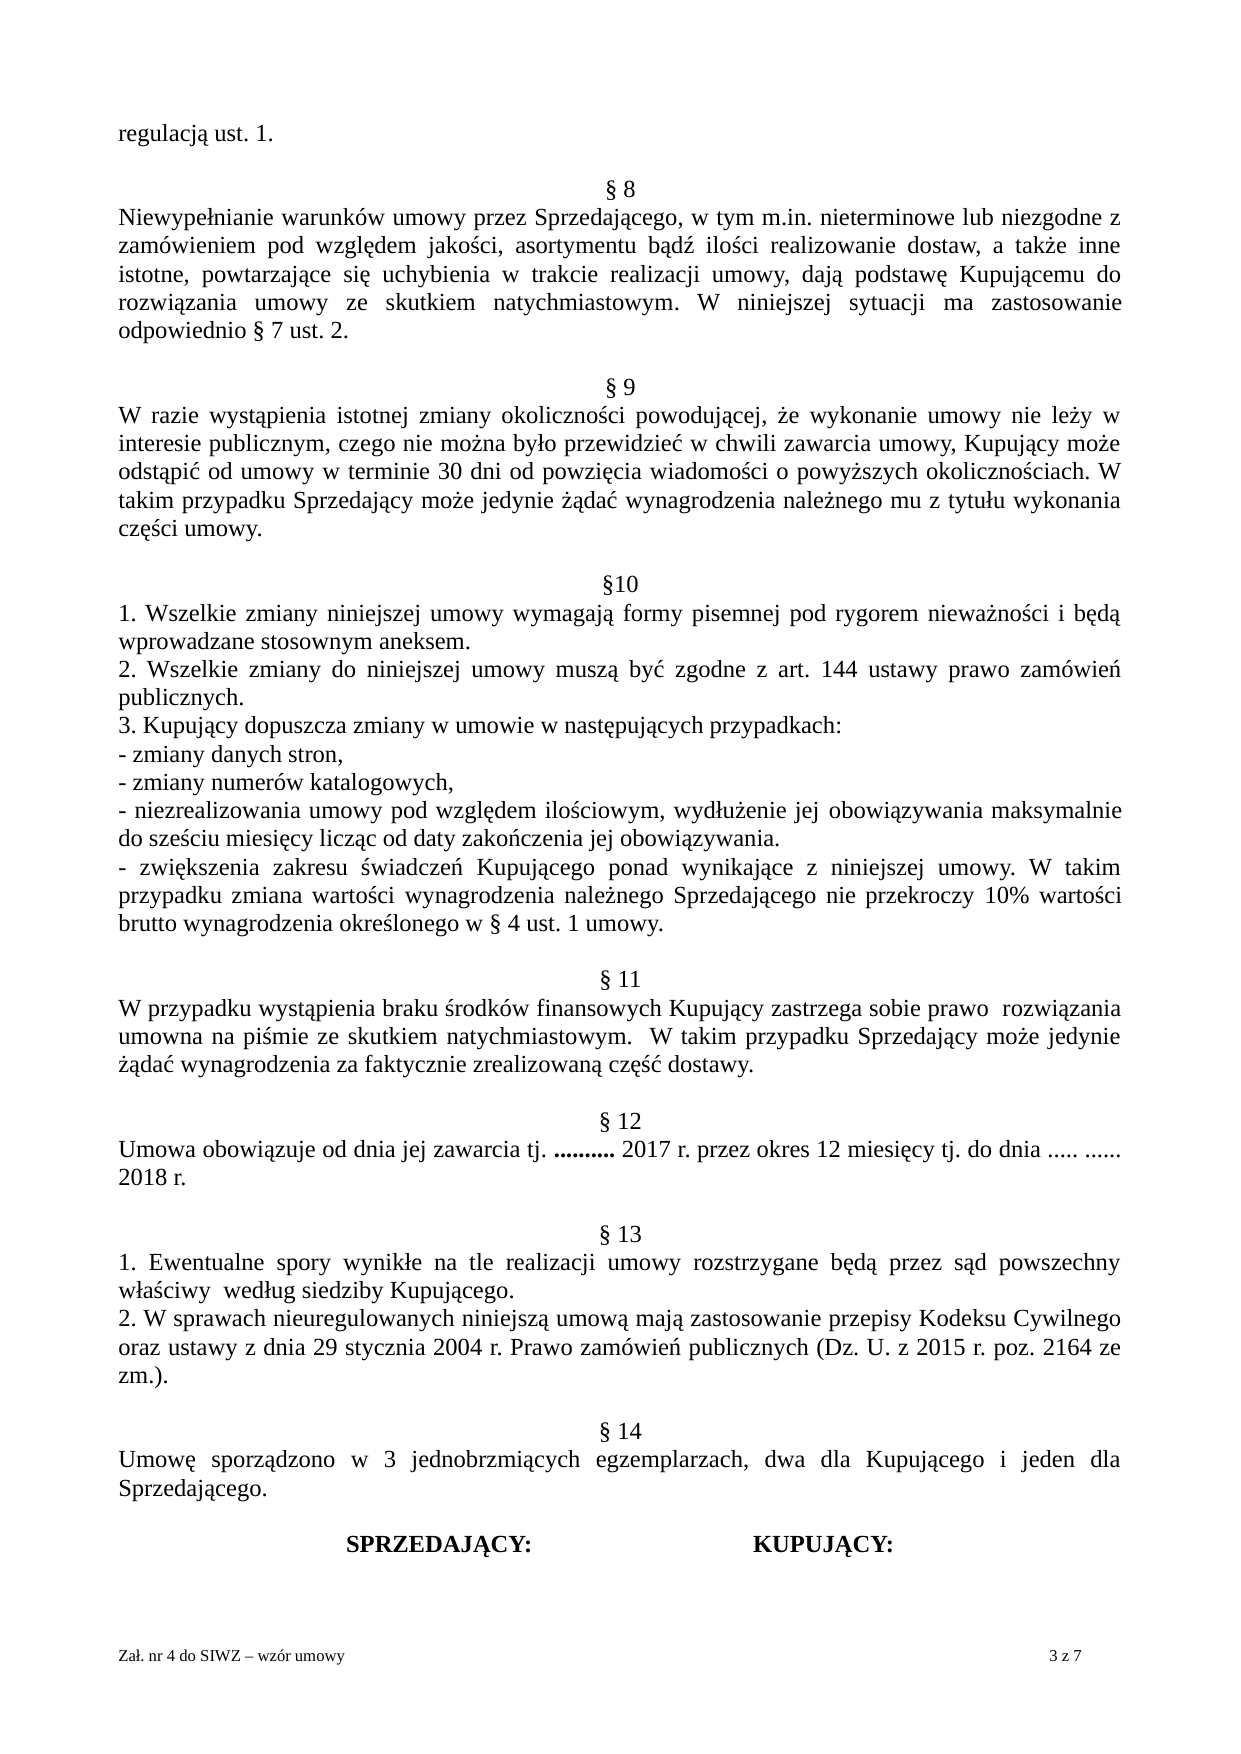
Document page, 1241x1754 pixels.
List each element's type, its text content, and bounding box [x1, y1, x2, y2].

text - zmiany danych stron, [118, 739, 1122, 767]
text Niewypełnianie warunków umowy przez Sprzedającego, w tym m.in. nieterminowe lub niezgodne z zamówieniem pod względem jakości, asortymentu bądź ilości realizowanie dostaw, a także inne istotne, powtarzające się uchybienia w trakcie realizacji umowy, dają podstawę Kupującemu do rozwiązania umowy ze skutkiem natychmiastowym. W niniejszej sytuacji ma zastosowanie odpowiednio § 7 ust. 2. [118, 203, 1122, 344]
text § 12 [118, 1106, 1122, 1134]
text regulacją ust. 1. [118, 118, 1122, 146]
text 2. W sprawach nieuregulowanych niniejszą umową mają zastosowanie przepisy Kodeksu Cywilnego oraz ustawy z dnia 29 stycznia 2004 r. Prawo zamówień publicznych (Dz. U. z 2015 r. poz. 2164 ze zm.). [118, 1304, 1122, 1388]
text § 9 [118, 372, 1122, 400]
text §10 [118, 570, 1122, 598]
text W przypadku wystąpienia braku środków finansowych Kupujący zastrzega sobie prawo rozwiązania umowna na piśmie ze skutkiem natychmiastowym. W takim przypadku Sprzedający może jedynie żądać wynagrodzenia za faktycznie zrealizowaną część dostawy. [118, 993, 1122, 1078]
text § 14 [118, 1417, 1122, 1445]
text § 8 [118, 174, 1122, 203]
text - zwiększenia zakresu świadczeń Kupującego ponad wynikające z niniejszej umowy. W takim przypadku zmiana wartości wynagrodzenia należnego Sprzedającego nie przekroczy 10% wartości brutto wynagrodzenia określonego w § 4 ust. 1 umowy. [118, 852, 1122, 937]
text - zmiany numerów katalogowych, [118, 767, 1122, 796]
text Umowę sporządzono w 3 jednobrzmiących egzemplarzach, dwa dla Kupującego i jeden dla Sprzedającego. [118, 1445, 1122, 1501]
text 1. Wszelkie zmiany niniejszej umowy wymagają formy pisemnej pod rygorem nieważności i będą wprowadzane stosownym aneksem. [118, 598, 1122, 654]
text Umowa obowiązuje od dnia jej zawarcia tj. .......... 2017 r. przez okres 12 miesięcy tj. do dnia ..... ...... 2018 r. [118, 1134, 1122, 1191]
text - niezrealizowania umowy pod względem ilościowym, wydłużenie jej obowiązywania maksymalnie do sześciu miesięcy licząc od daty zakończenia jej obowiązywania. [118, 796, 1122, 852]
text SPRZEDAJĄCY: KUPUJĄCY: [118, 1529, 1122, 1558]
text 2. Wszelkie zmiany do niniejszej umowy muszą być zgodne z art. 144 ustawy prawo zamówień publicznych. [118, 654, 1122, 711]
text W razie wystąpienia istotnej zmiany okoliczności powodującej, że wykonanie umowy nie leży w interesie publicznym, czego nie można było przewidzieć w chwili zawarcia umowy, Kupujący może odstąpić od umowy w terminie 30 dni od powzięcia wiadomości o powyższych okolicznościach. W takim przypadku Sprzedający może jedynie żądać wynagrodzenia należnego mu z tytułu wykonania części umowy. [118, 400, 1122, 542]
text § 13 [118, 1219, 1122, 1247]
text 1. Ewentualne spory wynikłe na tle realizacji umowy rozstrzygane będą przez sąd powszechny właściwy według siedziby Kupującego. [118, 1247, 1122, 1304]
text § 11 [118, 965, 1122, 993]
text 3. Kupujący dopuszcza zmiany w umowie w następujących przypadkach: [118, 711, 1122, 739]
